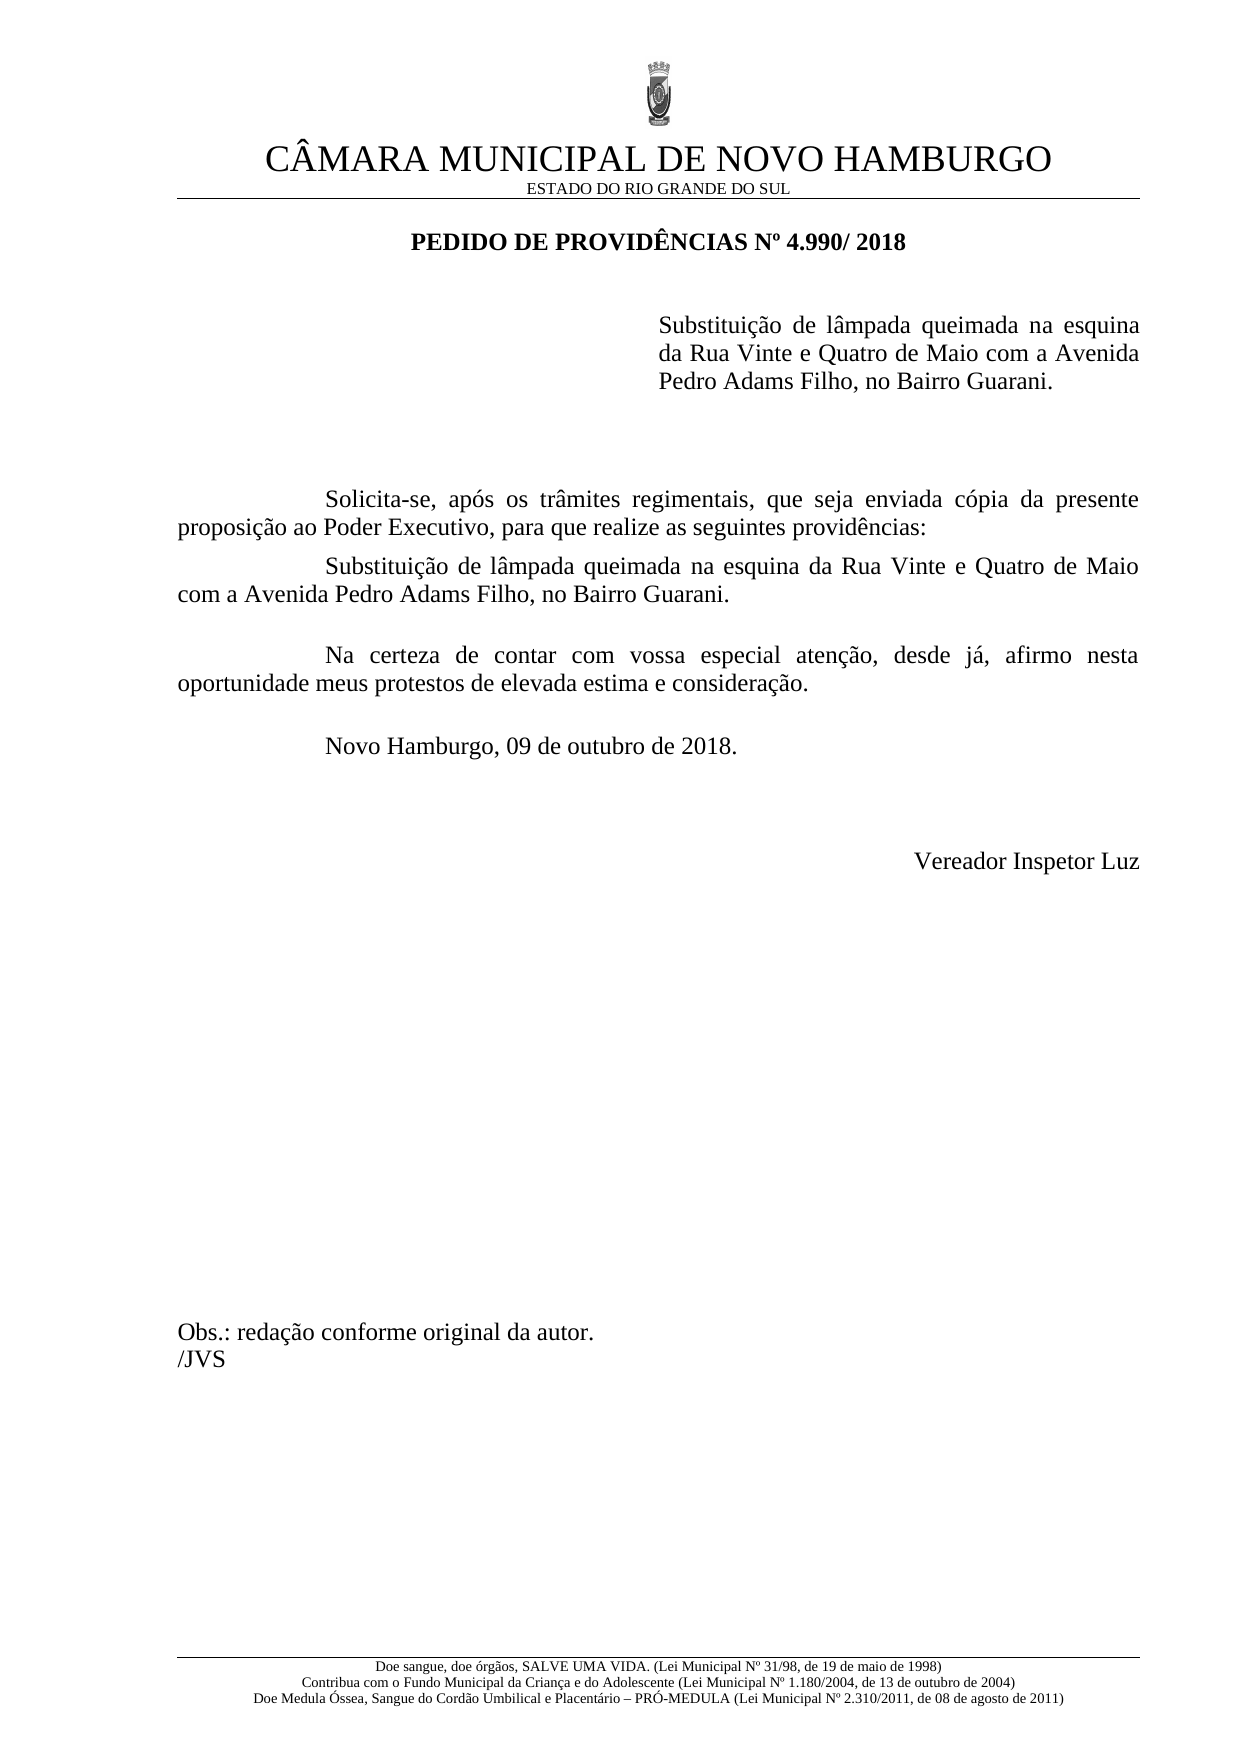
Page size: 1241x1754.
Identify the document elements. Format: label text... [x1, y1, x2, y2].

text Obs.: redação conforme original da autor. [177, 1318, 1140, 1346]
text Substituição de lâmpada queimada na esquina da Rua Vinte e Quatro de Maio com a Avenida Pedro Adams Filho, no Bairro Guarani. [658, 311, 1140, 394]
text Novo Hamburgo, 09 de outubro de 2018. [177, 732, 1140, 760]
text /JVS [177, 1346, 1140, 1373]
text Solicita-se, após os trâmites regimentais, que seja enviada cópia da presente proposição ao Poder Executivo, para que realize as seguintes providências: [177, 485, 1140, 541]
text Vereador Inspetor Luz [177, 847, 1140, 874]
text Substituição de lâmpada queimada na esquina da Rua Vinte e Quatro de Maio com a Avenida Pedro Adams Filho, no Bairro Guarani. [177, 552, 1140, 608]
text PEDIDO DE PROVIDÊNCIAS Nº 4.990/ 2018 [177, 228, 1140, 256]
text Na certeza de contar com vossa especial atenção, desde já, afirmo nesta oportunidade meus protestos de elevada estima e consideração. [177, 642, 1140, 697]
